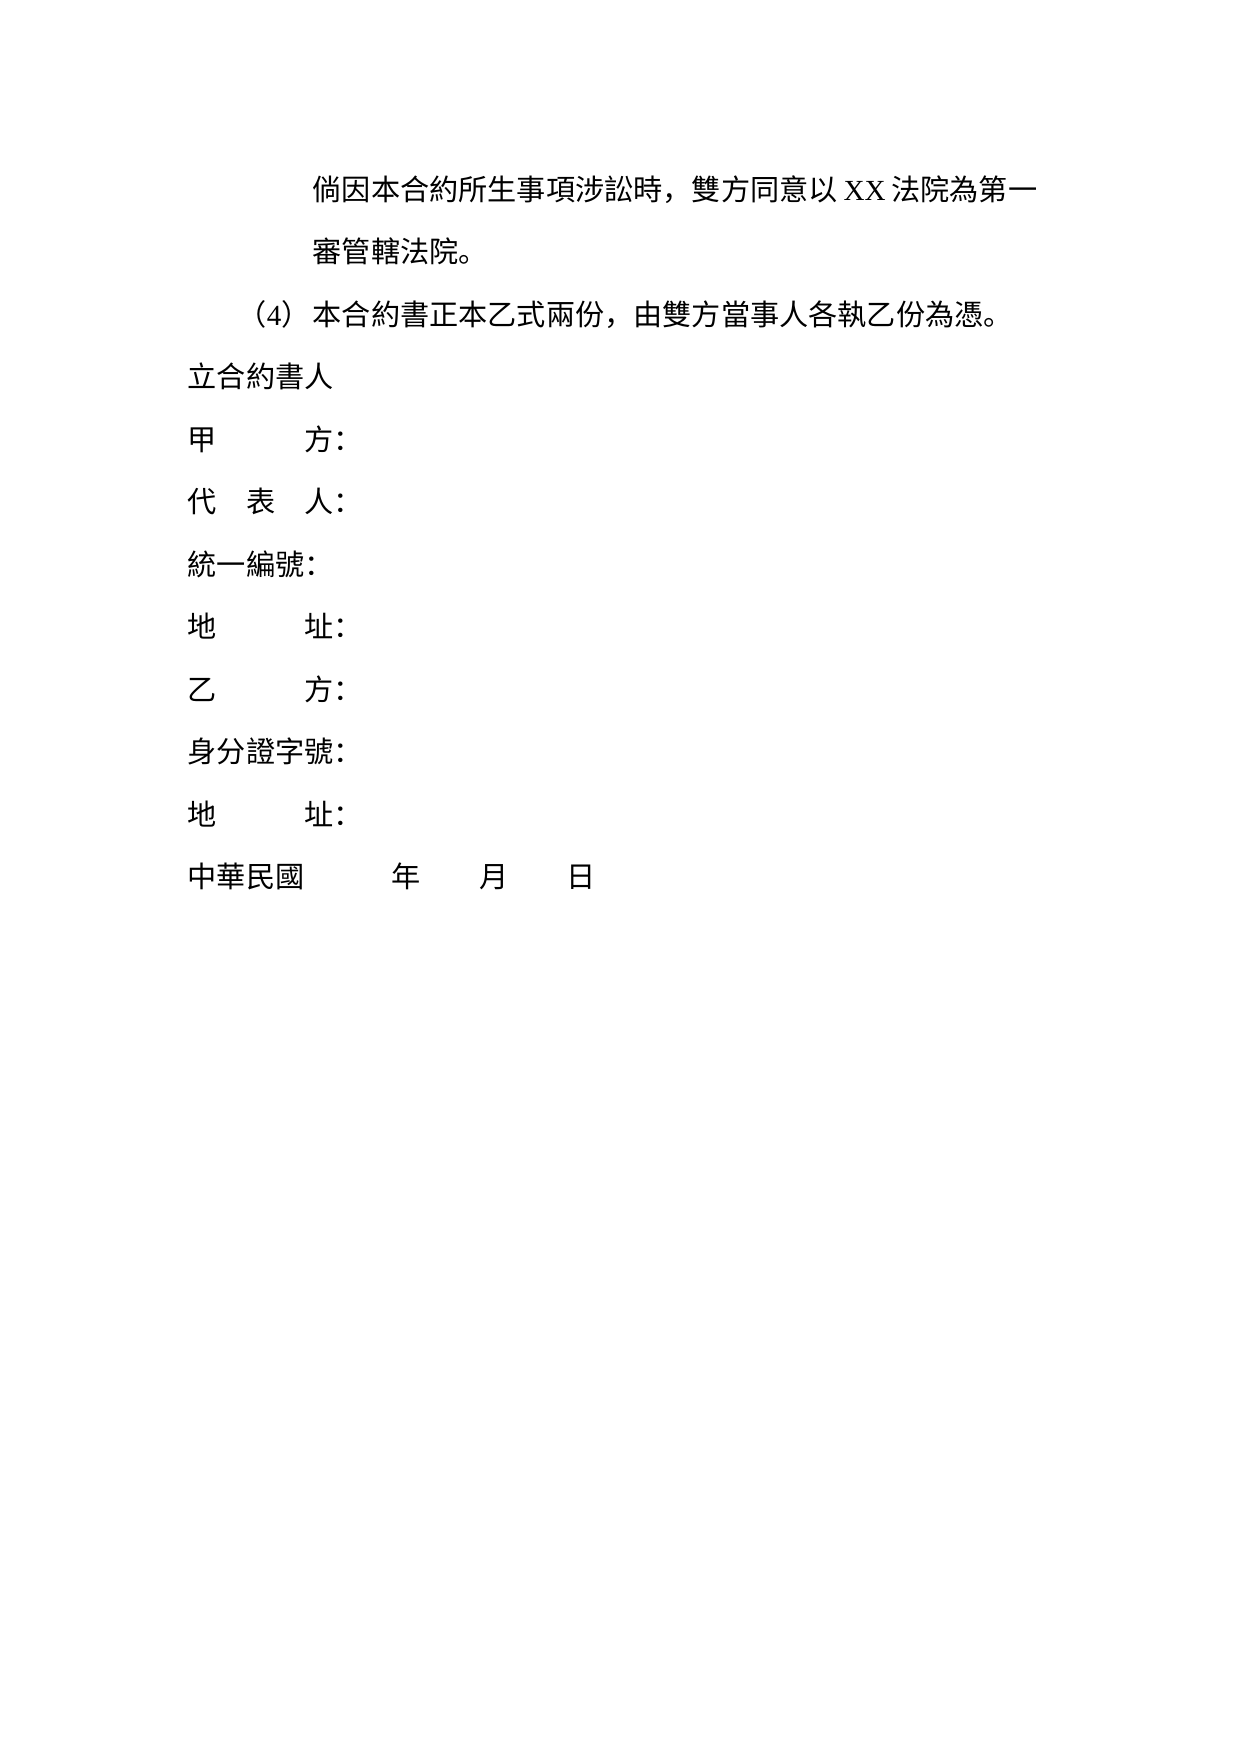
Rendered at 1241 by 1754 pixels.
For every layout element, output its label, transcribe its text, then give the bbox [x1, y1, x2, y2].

text 中華民國 年 月 日 [187, 837, 1053, 900]
text 身分證字號： [187, 712, 1053, 775]
text 地 址： [187, 587, 1053, 650]
text 甲 方： [187, 400, 1053, 462]
list 本合約之簽署、效力及解釋均應以中華民國法律為準據法，倘因本合約所生事項涉訟時，雙方同意以XX法院為第一審管轄法院。 [237, 150, 1053, 275]
text 代 表 人： [187, 462, 1053, 525]
text 地 址： [187, 775, 1053, 837]
text 統一編號： [187, 525, 1053, 587]
text 乙 方： [187, 650, 1053, 712]
list 本合約書正本乙式兩份，由雙方當事人各執乙份為憑。 [237, 275, 1053, 337]
text 立合約書人 [187, 337, 1053, 400]
